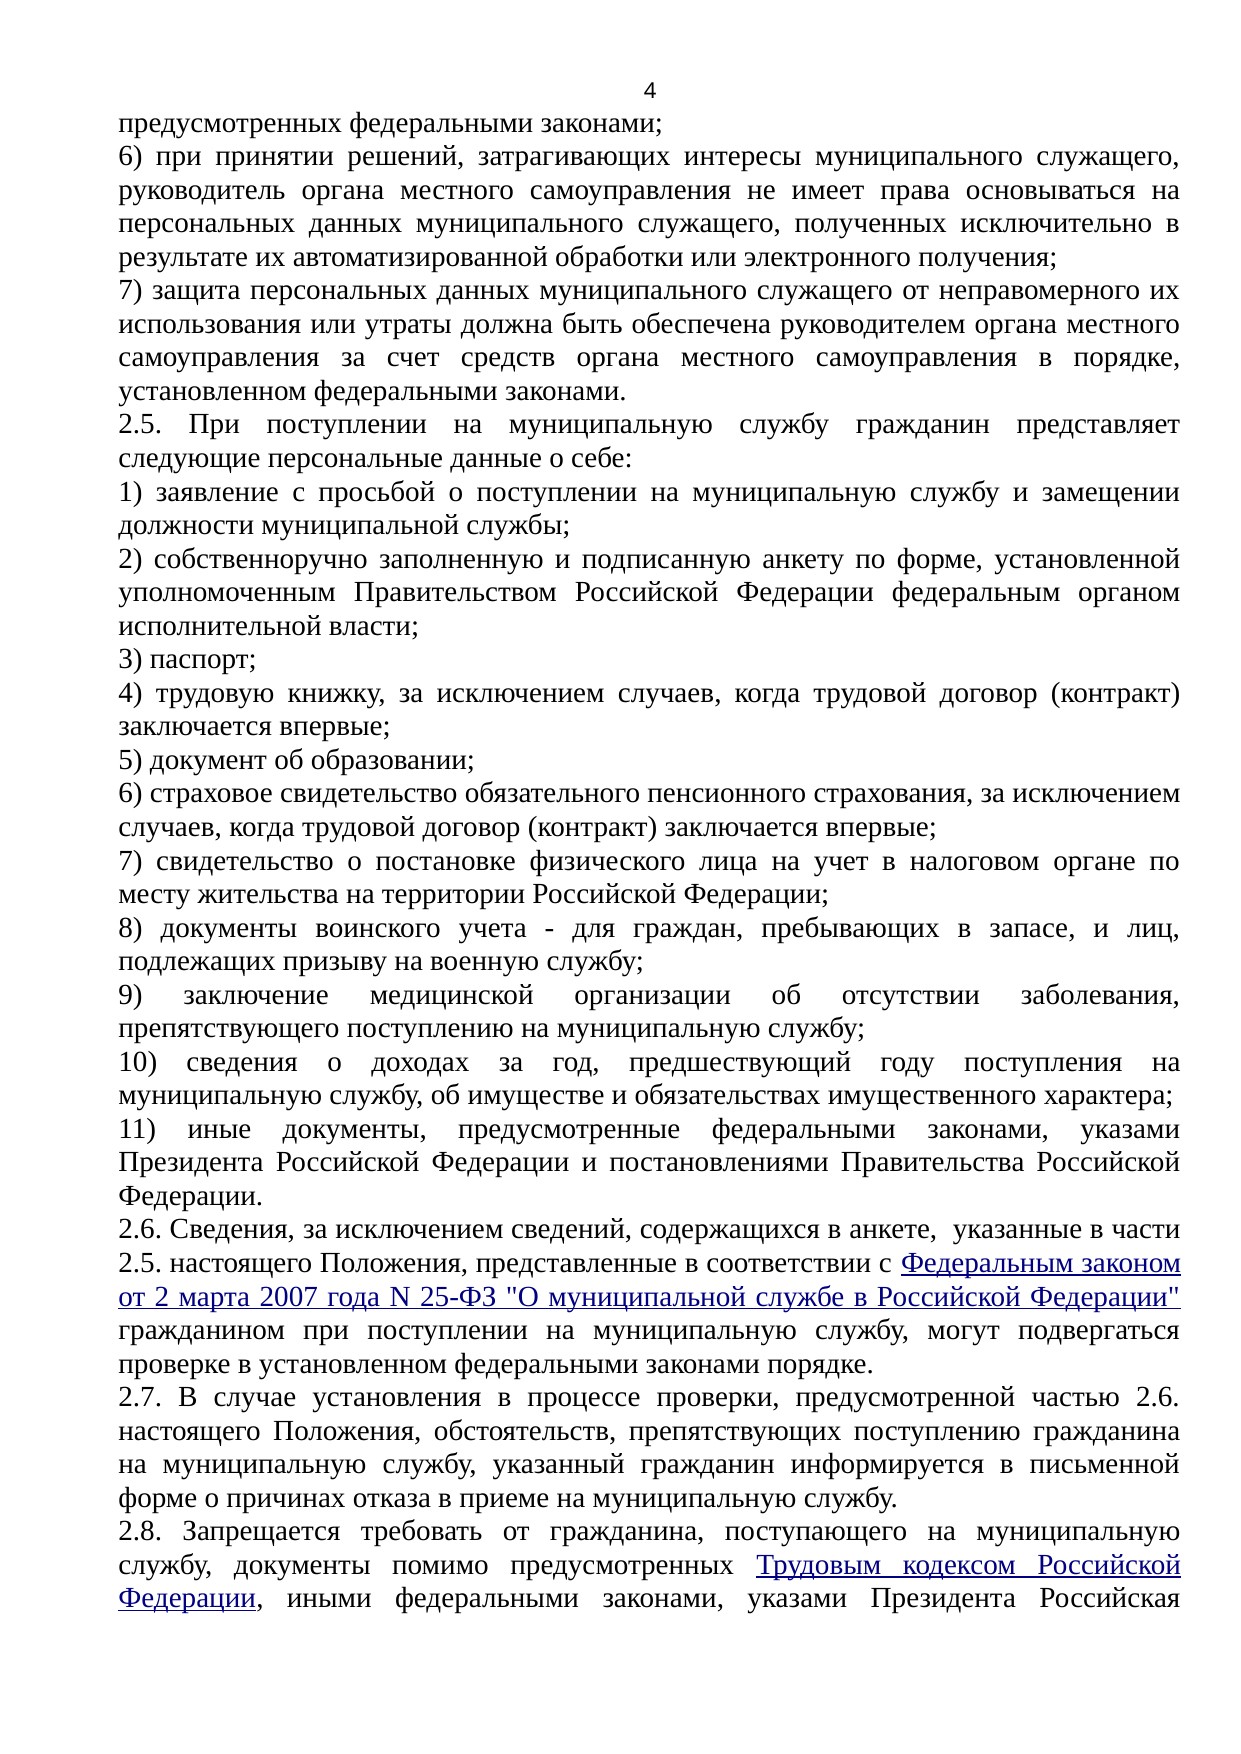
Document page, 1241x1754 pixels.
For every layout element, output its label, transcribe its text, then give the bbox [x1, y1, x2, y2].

text 6) страховое свидетельство обязательного пенсионного страхования, за исключением случаев, когда трудовой договор (контракт) заключается впервые; [118, 776, 1181, 843]
text 6) при принятии решений, затрагивающих интересы муниципального служащего, руководитель органа местного самоуправления не имеет права основываться на персональных данных муниципального служащего, полученных исключительно в результате их автоматизированной обработки или электронного получения; [118, 138, 1181, 272]
text 3) паспорт; [118, 641, 1181, 675]
text 7) свидетельство о постановке физического лица на учет в налоговом органе по месту жительства на территории Российской Федерации; [118, 843, 1181, 910]
text 8) документы воинского учета - для граждан, пребывающих в запасе, и лиц, подлежащих призыву на военную службу; [118, 910, 1181, 977]
text 11) иные документы, предусмотренные федеральными законами, указами Президента Российской Федерации и постановлениями Правительства Российской Федерации. [118, 1111, 1181, 1212]
text 2.6. Сведения, за исключением сведений, содержащихся в анкете, указанные в части 2.5. настоящего Положения, представленные в соответствии с Федеральным законом от 2 марта 2007 года N 25-ФЗ "О муниципальной службе в Российской Федерации" [118, 1212, 1181, 1308]
text 9) заключение медицинской организации об отсутствии заболевания, препятствующего поступлению на муниципальную службу; [118, 977, 1181, 1044]
text 10) сведения о доходах за год, предшествующий году поступления на муниципальную службу, об имуществе и обязательствах имущественного характера; [118, 1044, 1181, 1111]
text 5) документ об образовании; [118, 742, 1181, 776]
text 2.5. При поступлении на муниципальную службу гражданин представляет следующие персональные данные о себе: [118, 407, 1181, 474]
text 2.7. В случае установления в процессе проверки, предусмотренной частью 2.6. настоящего Положения, обстоятельств, препятствующих поступлению гражданина на муниципальную службу, указанный гражданин информируется в письменной форме о причинах отказа в приеме на муниципальную службу. [118, 1379, 1181, 1513]
text 2.8. Запрещается требовать от гражданина, поступающего на муниципальную службу, документы помимо предусмотренных Трудовым кодексом Российской Федерации, иными федеральными законами, указами Президента Российская [118, 1513, 1181, 1614]
text предусмотренных федеральными законами; [118, 105, 1181, 138]
text гражданином при поступлении на муниципальную службу, могут подвергаться проверке в установленном федеральными законами порядке. [118, 1309, 1181, 1379]
text 1) заявление с просьбой о поступлении на муниципальную службу и замещении должности муниципальной службы; [118, 474, 1181, 541]
text 7) защита персональных данных муниципального служащего от неправомерного их использования или утраты должна быть обеспечена руководителем органа местного самоуправления за счет средств органа местного самоуправления в порядке, установленном федеральными законами. [118, 272, 1181, 407]
text 4) трудовую книжку, за исключением случаев, когда трудовой договор (контракт) заключается впервые; [118, 675, 1181, 742]
text 2) собственноручно заполненную и подписанную анкету по форме, установленной уполномоченным Правительством Российской Федерации федеральным органом исполнительной власти; [118, 541, 1181, 641]
